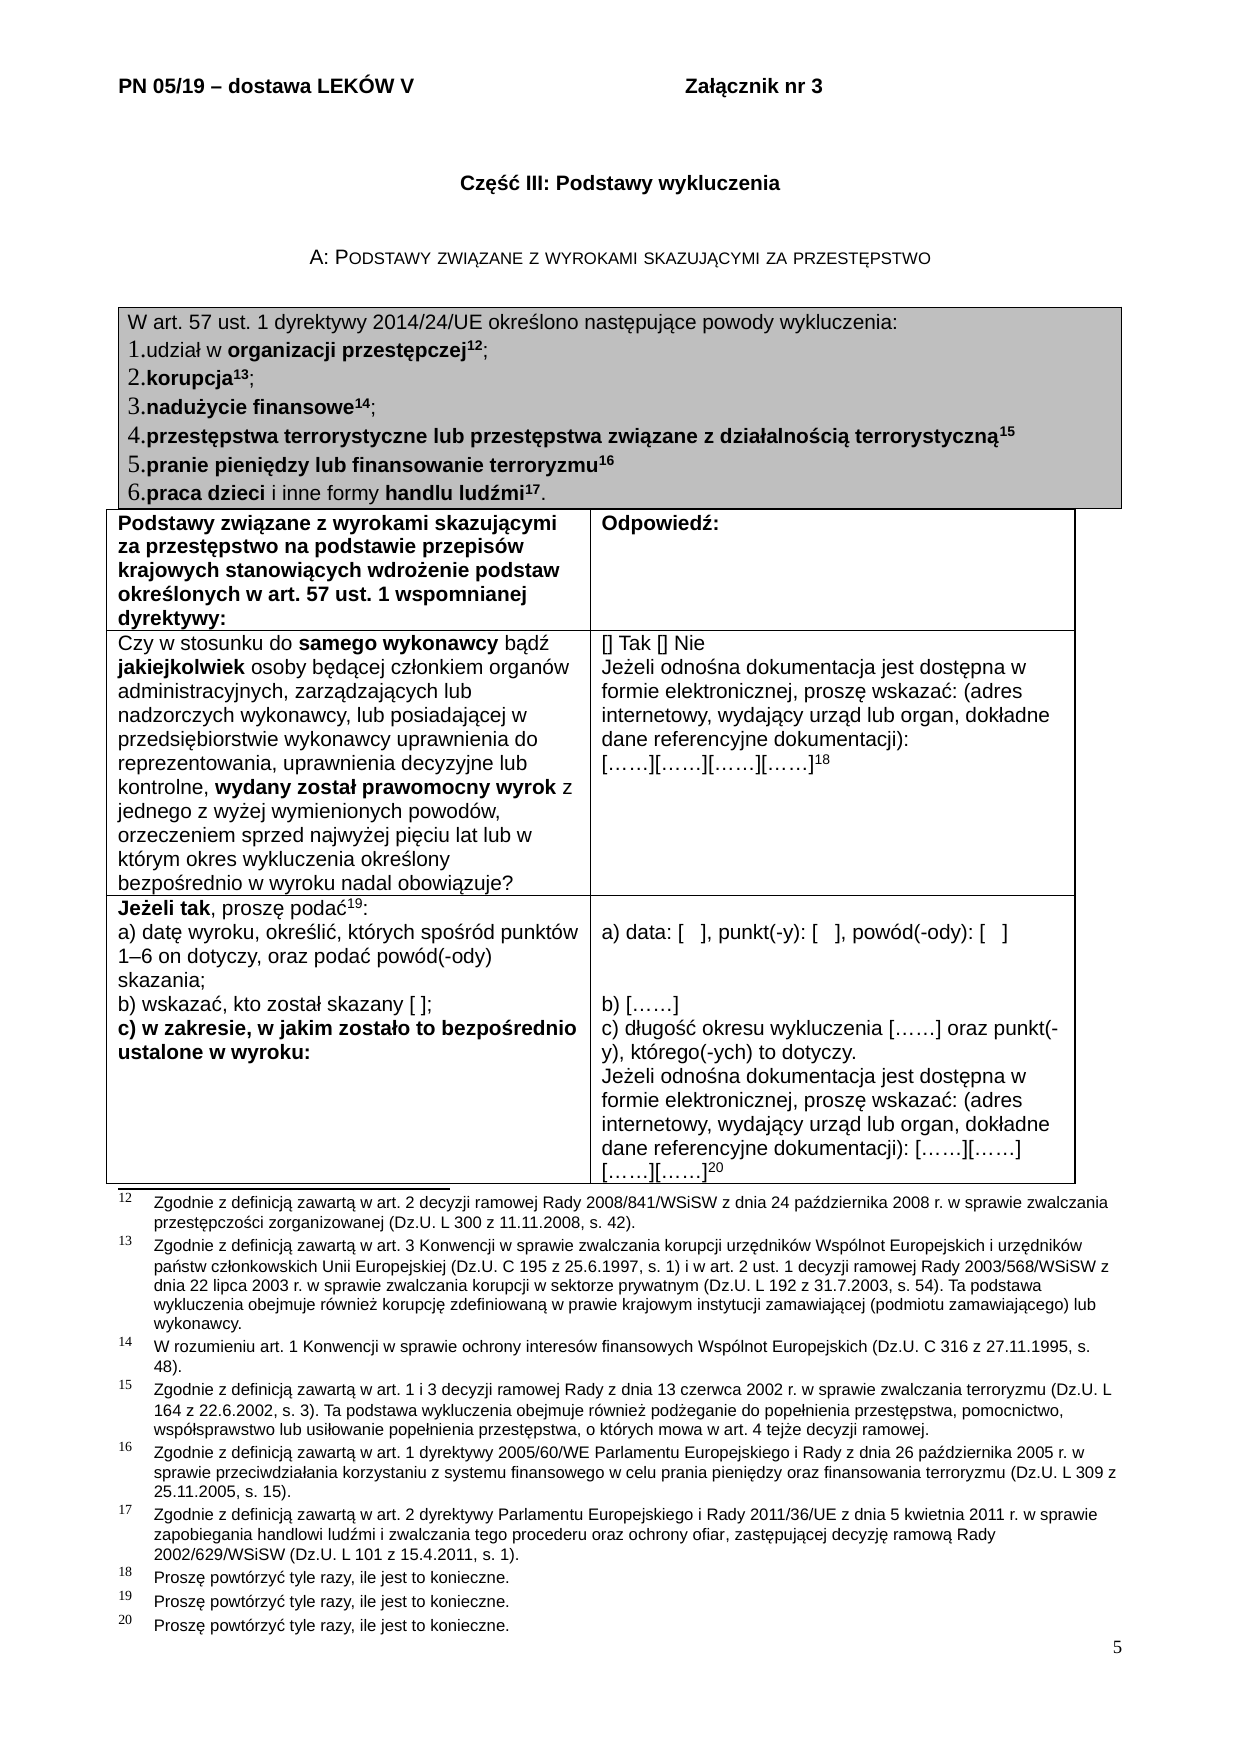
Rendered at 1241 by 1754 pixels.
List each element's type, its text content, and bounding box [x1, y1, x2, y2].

list W rozumieniu art. 1 Konwencji w sprawie ochrony interesów finansowych Wspólnot Europejskich (Dz.U. C 316 z 27.11.1995, s. 48). [118, 1333, 1122, 1376]
list pranie pieniędzy lub finansowanie terroryzmu [119, 446, 1121, 474]
table_header Odpowiedź: [591, 510, 1074, 630]
list praca dzieci i inne formy handlu ludźmi. [119, 474, 1121, 508]
table_cell a) data: [ ], punkt(-y): [ ], powód(-ody): [ ] b) [……] c) długość okresu wykluczenia [……] oraz punkt(-y), którego(-ych) to dotyczy. Jeżeli odnośna dokumentacja jest dostępna w formie elektronicznej, proszę wskazać: (adres internetowy, wydający urząd lub organ, dokładne dane referencyjne dokumentacji): [……][……][……][……] [591, 896, 1074, 1183]
list udział w organizacji przestępczej; [119, 331, 1121, 359]
table_header Podstawy związane z wyrokami skazującymi za przestępstwo na podstawie przepisów krajowych stanowiących wdrożenie podstaw określonych w art. 57 ust. 1 wspomnianej dyrektywy: [107, 510, 590, 630]
title Część III: Podstawy wykluczenia [118, 171, 1122, 195]
list Zgodnie z definicją zawartą w art. 1 i 3 decyzji ramowej Rady z dnia 13 czerwca 2002 r. w sprawie zwalczania terroryzmu (Dz.U. L 164 z 22.6.2002, s. 3). Ta podstawa wykluczenia obejmuje również podżeganie do popełnienia przestępstwa, pomocnictwo, współsprawstwo lub usiłowanie popełnienia przestępstwa, o których mowa w art. 4 tejże decyzji ramowej. [118, 1376, 1122, 1439]
text W art. 57 ust. 1 dyrektywy 2014/24/UE określono następujące powody wykluczenia: [119, 308, 1121, 331]
table_cell Jeżeli tak, proszę podać: a) datę wyroku, określić, których spośród punktów 1–6 on dotyczy, oraz podać powód(-ody) skazania; b) wskazać, kto został skazany [ ]; c) w zakresie, w jakim zostało to bezpośrednio ustalone w wyroku: [107, 896, 590, 1183]
table_cell Czy w stosunku do samego wykonawcy bądź jakiejkolwiek osoby będącej członkiem organów administracyjnych, zarządzających lub nadzorczych wykonawcy, lub posiadającej w przedsiębiorstwie wykonawcy uprawnienia do reprezentowania, uprawnienia decyzyjne lub kontrolne, wydany został prawomocny wyrok z jednego z wyżej wymienionych powodów, orzeczeniem sprzed najwyżej pięciu lat lub w którym okres wykluczenia określony bezpośrednio w wyroku nadal obowiązuje? [107, 631, 590, 895]
list Zgodnie z definicją zawartą w art. 2 dyrektywy Parlamentu Europejskiego i Rady 2011/36/UE z dnia 5 kwietnia 2011 r. w sprawie zapobiegania handlowi ludźmi i zwalczania tego procederu oraz ochrony ofiar, zastępującej decyzję ramową Rady 2002/629/WSiSW (Dz.U. L 101 z 15.4.2011, s. 1). [118, 1501, 1122, 1563]
list korupcja; [119, 359, 1121, 388]
title A: Podstawy związane z wyrokami skazującymi za przestępstwo [118, 245, 1122, 269]
list Zgodnie z definicją zawartą w art. 3 Konwencji w sprawie zwalczania korupcji urzędników Wspólnot Europejskich i urzędników państw członkowskich Unii Europejskiej (Dz.U. C 195 z 25.6.1997, s. 1) i w art. 2 ust. 1 decyzji ramowej Rady 2003/568/WSiSW z dnia 22 lipca 2003 r. w sprawie zwalczania korupcji w sektorze prywatnym (Dz.U. L 192 z 31.7.2003, s. 54). Ta podstawa wykluczenia obejmuje również korupcję zdefiniowaną w prawie krajowym instytucji zamawiającej (podmiotu zamawiającego) lub wykonawcy. [118, 1232, 1122, 1333]
list przestępstwa terrorystyczne lub przestępstwa związane z działalnością terrorystyczną [119, 417, 1121, 446]
list Zgodnie z definicją zawartą w art. 1 dyrektywy 2005/60/WE Parlamentu Europejskiego i Rady z dnia 26 października 2005 r. w sprawie przeciwdziałania korzystaniu z systemu finansowego w celu prania pieniędzy oraz finansowania terroryzmu (Dz.U. L 309 z 25.11.2005, s. 15). [118, 1439, 1122, 1501]
list Zgodnie z definicją zawartą w art. 2 decyzji ramowej Rady 2008/841/WSiSW z dnia 24 października 2008 r. w sprawie zwalczania przestępczości zorganizowanej (Dz.U. L 300 z 11.11.2008, s. 42). [118, 1189, 1122, 1232]
list nadużycie finansowe; [119, 388, 1121, 417]
table_cell [] Tak [] Nie Jeżeli odnośna dokumentacja jest dostępna w formie elektronicznej, proszę wskazać: (adres internetowy, wydający urząd lub organ, dokładne dane referencyjne dokumentacji): [……][……][……][……] [591, 631, 1074, 895]
